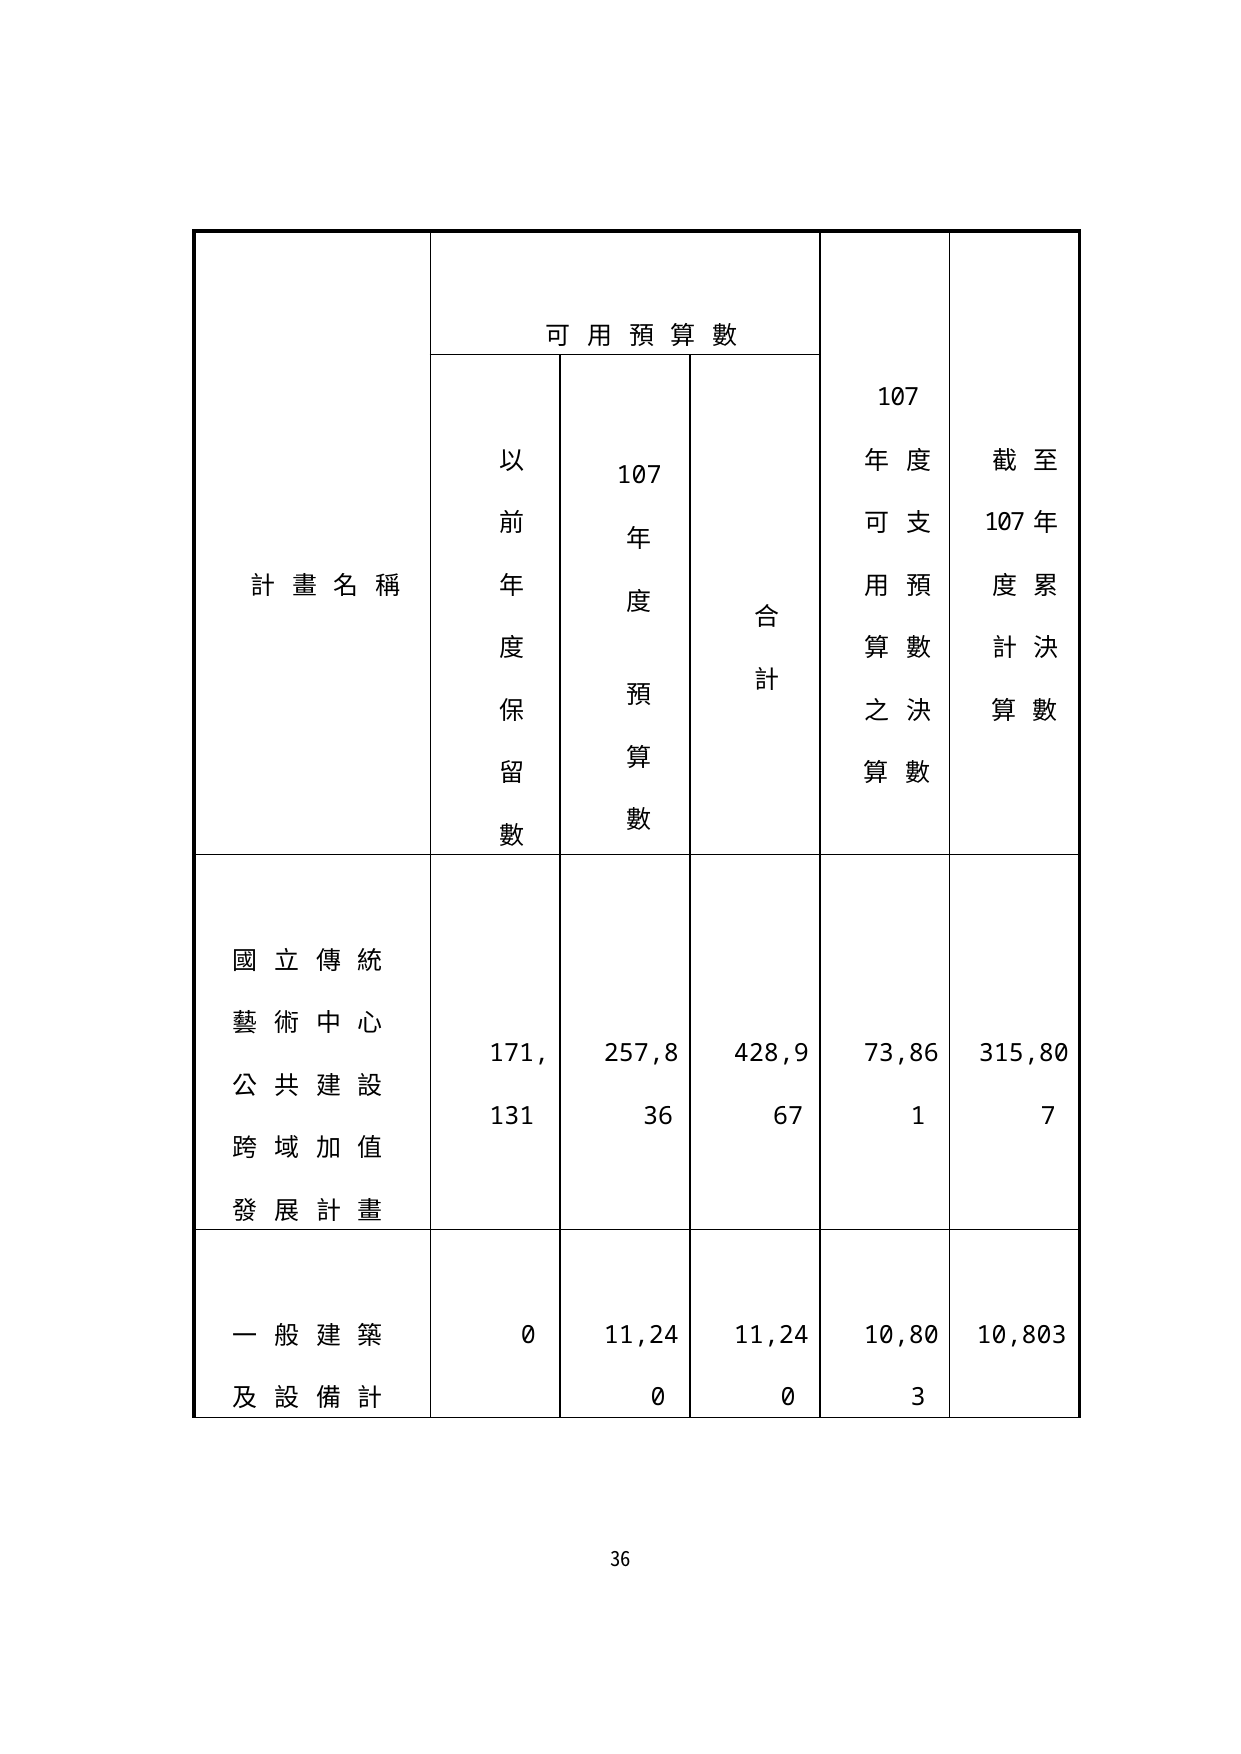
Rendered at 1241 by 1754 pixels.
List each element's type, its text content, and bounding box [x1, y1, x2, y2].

table_cell 以前年度 保留數 [431, 355, 559, 854]
table_cell 一般建築及設備計 [196, 1230, 430, 1417]
table_header 截至107年度累計決算數 [950, 233, 1078, 854]
table_cell 428,967 [691, 855, 819, 1229]
table_cell 11,240 [561, 1230, 689, 1417]
table_header 計畫名稱 [196, 233, 430, 854]
table_cell 合 計 [691, 355, 819, 854]
table_header 可用預算數 [431, 233, 819, 354]
table_cell 10,803 [950, 1230, 1078, 1417]
table_cell 171,131 [431, 855, 559, 1229]
table_cell 315,807 [950, 855, 1078, 1229]
table_cell 10,803 [821, 1230, 949, 1417]
table_cell 11,240 [691, 1230, 819, 1417]
table_cell 73,861 [821, 855, 949, 1229]
table_cell 0 [431, 1230, 559, 1417]
table_cell 107年度 預算數 [561, 355, 689, 854]
table_cell 國立傳統藝術中心公共建設跨域加值發展計畫 [196, 855, 430, 1229]
table_cell 257,836 [561, 855, 689, 1229]
table_header 107年度可支用預算數之決算數 [821, 233, 949, 854]
